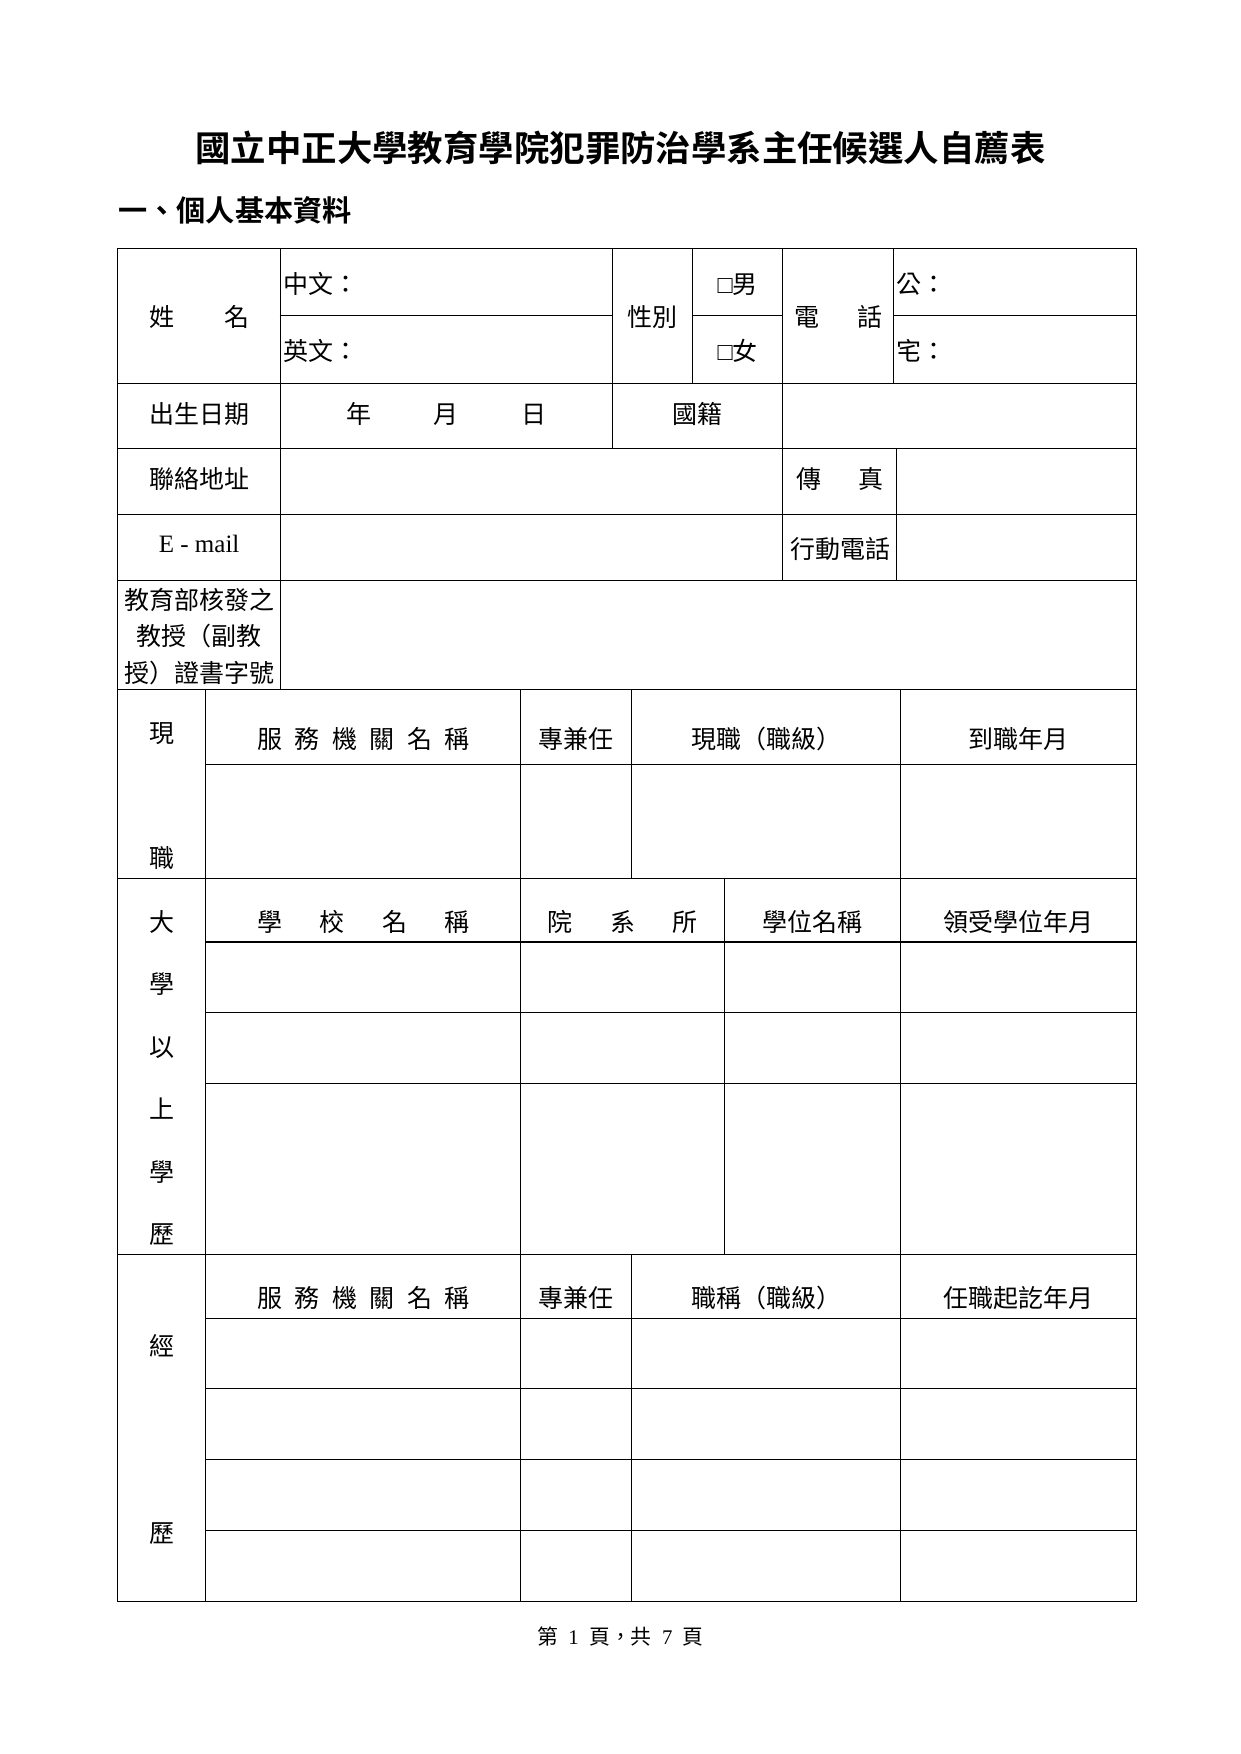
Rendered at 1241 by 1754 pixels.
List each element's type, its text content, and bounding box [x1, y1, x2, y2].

table_cell [901, 1389, 1136, 1459]
table_cell 出生日期 [118, 384, 280, 448]
table_cell 國籍 [613, 384, 782, 448]
table_cell 宅： [894, 316, 1136, 383]
table_cell 學 校 名 稱 [206, 879, 520, 941]
table_cell □女 [693, 316, 782, 383]
table_cell [281, 581, 1136, 689]
table_cell 教育部核發之 教授（副教授）證書字號 [118, 581, 280, 689]
table_header □男 [693, 249, 782, 315]
table_cell [206, 1084, 520, 1254]
table_cell [521, 765, 631, 878]
table_cell [901, 1013, 1136, 1083]
table_cell 服 務 機 關 名 稱 [206, 690, 520, 764]
table_cell [901, 943, 1136, 1012]
table_cell [521, 1389, 631, 1459]
table_cell [632, 1389, 900, 1459]
table_cell [897, 515, 1136, 579]
table_cell [632, 1531, 900, 1601]
table_cell 現職（職級） [632, 690, 900, 764]
table_cell [783, 384, 1136, 448]
table_cell 服 務 機 關 名 稱 [206, 1255, 520, 1317]
table_cell 經 歷 [118, 1255, 205, 1601]
table_cell [206, 1013, 520, 1083]
table_cell E - mail [118, 515, 280, 579]
table_cell [725, 1084, 900, 1254]
table_cell [901, 765, 1136, 878]
table_cell [521, 943, 724, 1012]
table_cell 年 月 日 [281, 384, 612, 448]
table_header 中文： [281, 249, 612, 315]
table_header 姓 名 [118, 249, 280, 383]
table_cell [521, 1460, 631, 1530]
table_cell [206, 1389, 520, 1459]
table_cell [521, 1531, 631, 1601]
table_cell 學位名稱 [725, 879, 900, 941]
table_cell [206, 1531, 520, 1601]
table_cell [901, 1531, 1136, 1601]
table_cell 領受學位年月 [901, 879, 1136, 941]
table_cell 院 系 所 [521, 879, 724, 941]
table_cell [632, 765, 900, 878]
table_cell [632, 1319, 900, 1388]
table_cell [901, 1460, 1136, 1530]
table_cell [206, 943, 520, 1012]
text 一、個人基本資料 [118, 167, 1122, 229]
table_cell 專兼任 [521, 1255, 631, 1317]
table_cell [897, 449, 1136, 514]
table_cell [521, 1084, 724, 1254]
table_cell [206, 1460, 520, 1530]
table_header 電 話 [783, 249, 893, 383]
table_cell 大 學 以 上 學 歷 [118, 879, 205, 1254]
table_cell [521, 1013, 724, 1083]
table_cell 聯絡地址 [118, 449, 280, 514]
table_cell [901, 1084, 1136, 1254]
table_cell 傳 真 [783, 449, 896, 514]
table_header 公： [894, 249, 1136, 315]
table_cell 現 職 [118, 690, 205, 878]
text 國立中正大學教育學院犯罪防治學系主任候選人自薦表 [118, 104, 1122, 167]
table_cell [206, 1319, 520, 1388]
table_cell 專兼任 [521, 690, 631, 764]
table_cell [725, 943, 900, 1012]
table_cell [206, 765, 520, 878]
table_cell [521, 1319, 631, 1388]
table_cell [725, 1013, 900, 1083]
table_cell [901, 1319, 1136, 1388]
table_header 性別 [613, 249, 692, 383]
table_cell [281, 449, 782, 514]
table_cell 行動電話 [783, 515, 896, 579]
table_cell 任職起訖年月 [901, 1255, 1136, 1317]
table_cell [632, 1460, 900, 1530]
table_cell 到職年月 [901, 690, 1136, 764]
table_cell 職稱（職級） [632, 1255, 900, 1317]
table_cell [281, 515, 782, 579]
table_cell 英文： [281, 316, 612, 383]
